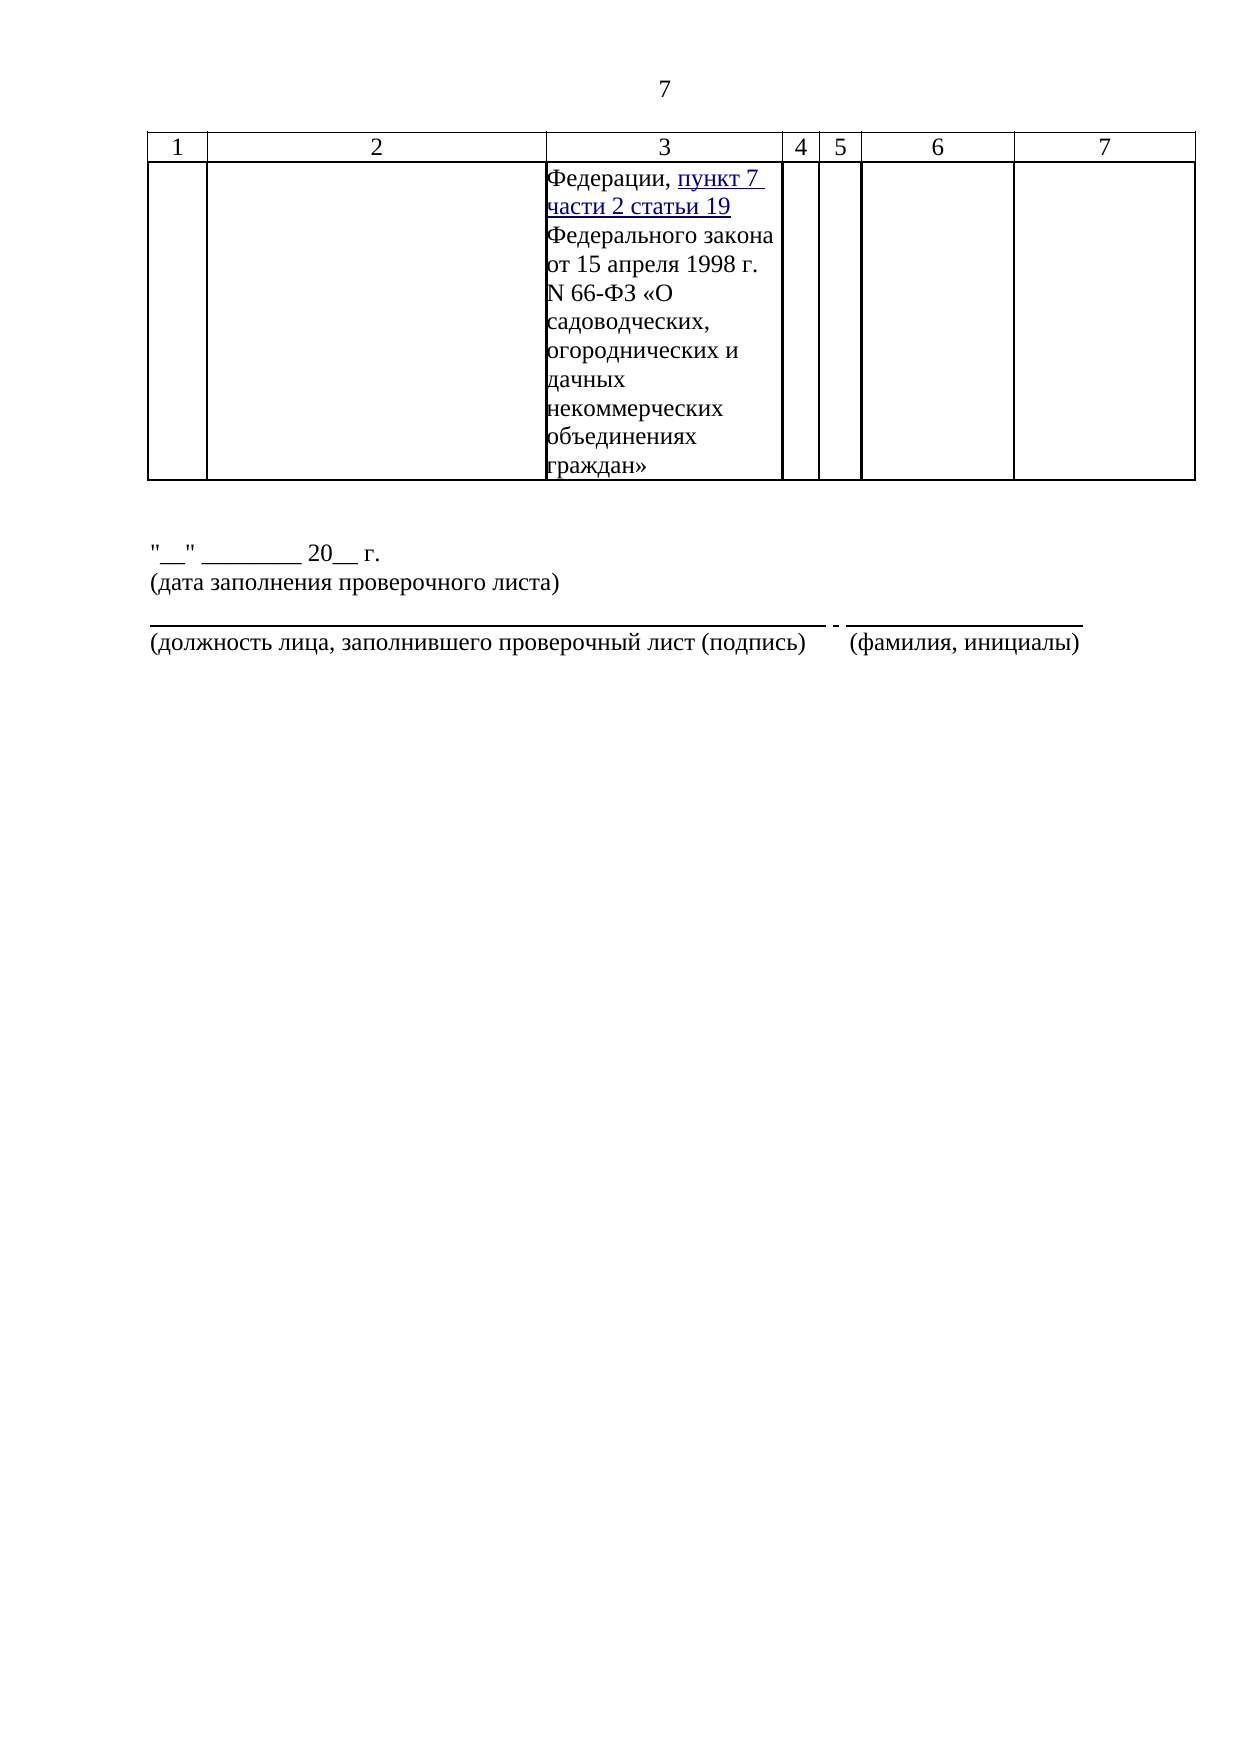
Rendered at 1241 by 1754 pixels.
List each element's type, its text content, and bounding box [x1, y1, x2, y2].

table_cell [149, 163, 206, 479]
table_cell [846, 567, 1083, 596]
table_cell [148, 713, 1196, 742]
table_cell [839, 625, 846, 656]
table_header [833, 539, 839, 567]
table_cell [833, 567, 839, 596]
table_cell [150, 596, 826, 625]
table_cell (дата заполнения проверочного листа) [150, 567, 826, 596]
table_cell [846, 596, 1083, 625]
table_header 7 [1015, 133, 1195, 161]
table_cell [839, 596, 846, 625]
table_header [826, 539, 833, 567]
table_cell [833, 596, 839, 625]
table_header 2 [208, 133, 546, 161]
table_cell Федерации, пункт 7 части 2 статьи 19 Федерального закона от 15 апреля 1998 г. N 66-ФЗ «О садоводческих, огороднических и дачных некоммерческих объединениях граждан» [548, 163, 781, 479]
table_header [846, 539, 1083, 567]
table_cell [784, 163, 818, 479]
table_header 6 [862, 133, 1014, 161]
table_cell [826, 596, 833, 625]
table_header 5 [820, 133, 861, 161]
table_cell [839, 567, 846, 596]
table_header 4 [783, 133, 819, 161]
table_cell [208, 163, 545, 479]
table_cell (должность лица, заполнившего проверочный лист (подпись) [150, 627, 826, 656]
table_header 3 [547, 133, 782, 161]
table_cell [148, 481, 1196, 713]
table_cell [820, 163, 860, 479]
table_cell [1015, 163, 1194, 479]
table_cell (фамилия, инициалы) [846, 627, 1083, 656]
table_cell [833, 627, 839, 656]
table_cell [826, 625, 833, 656]
table_header [839, 539, 846, 567]
table_cell [826, 567, 833, 596]
table_cell [863, 163, 1013, 479]
table_header 1 [148, 133, 207, 161]
table_header "__" ________ 20__ г. [150, 539, 826, 567]
